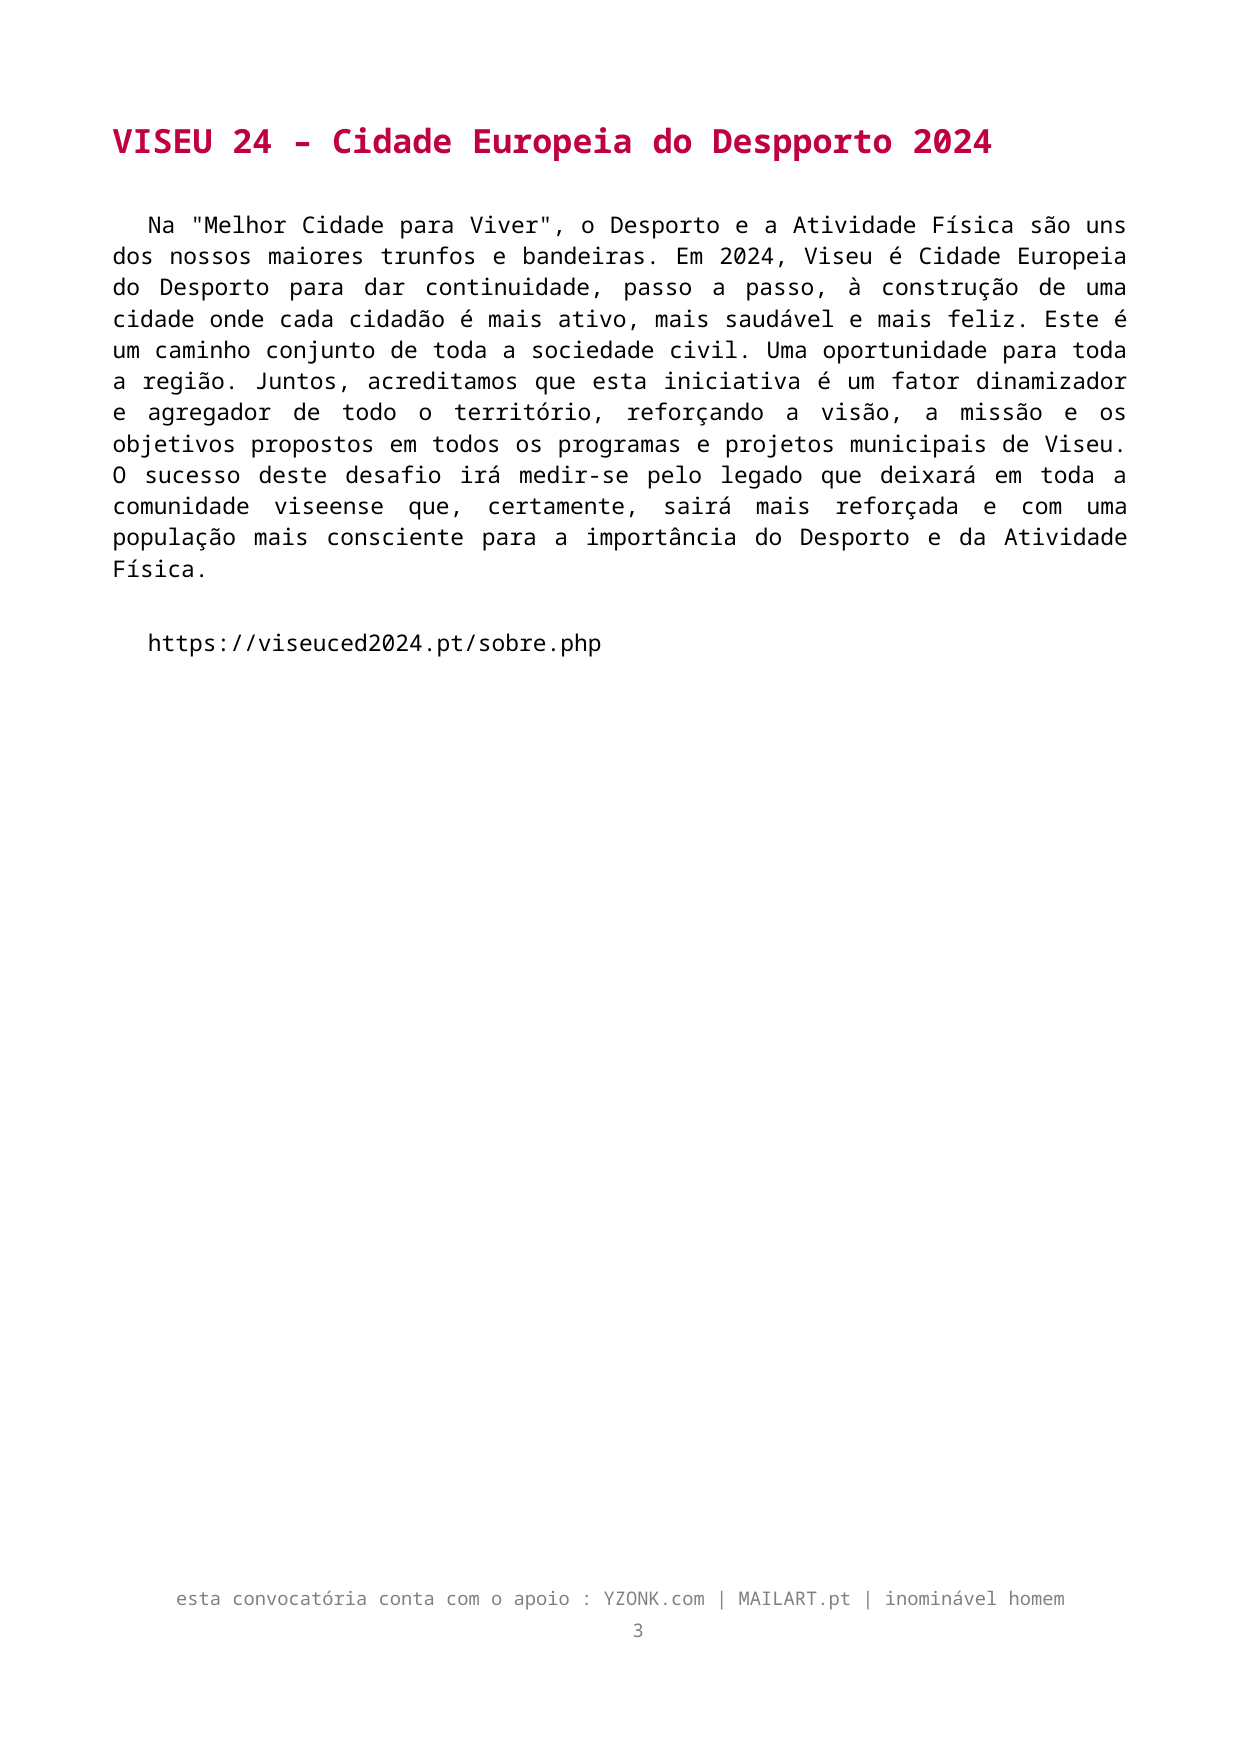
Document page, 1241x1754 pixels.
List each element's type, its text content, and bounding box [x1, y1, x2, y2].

text https://viseuced2024.pt/sobre.php [112, 627, 1128, 658]
subtitle VISEU 24 – Cidade Europeia do Despporto 2024 [112, 118, 1128, 164]
text Na "Melhor Cidade para Viver", o Desporto e a Atividade Física são uns dos nossos maiores trunfos e bandeiras. Em 2024, Viseu é Cidade Europeia do Desporto para dar continuidade, passo a passo, à construção de uma cidade onde cada cidadão é mais ativo, mais saudável e mais feliz. Este é um caminho conjunto de toda a sociedade civil. Uma oportunidade para toda a região. Juntos, acreditamos que esta iniciativa é um fator dinamizador e agregador de todo o território, reforçando a visão, a missão e os objetivos propostos em todos os programas e projetos municipais de Viseu. O sucesso deste desafio irá medir-se pelo legado que deixará em toda a comunidade viseense que, certamente, sairá mais reforçada e com uma população mais consciente para a importância do Desporto e da Atividade Física. [112, 209, 1128, 584]
